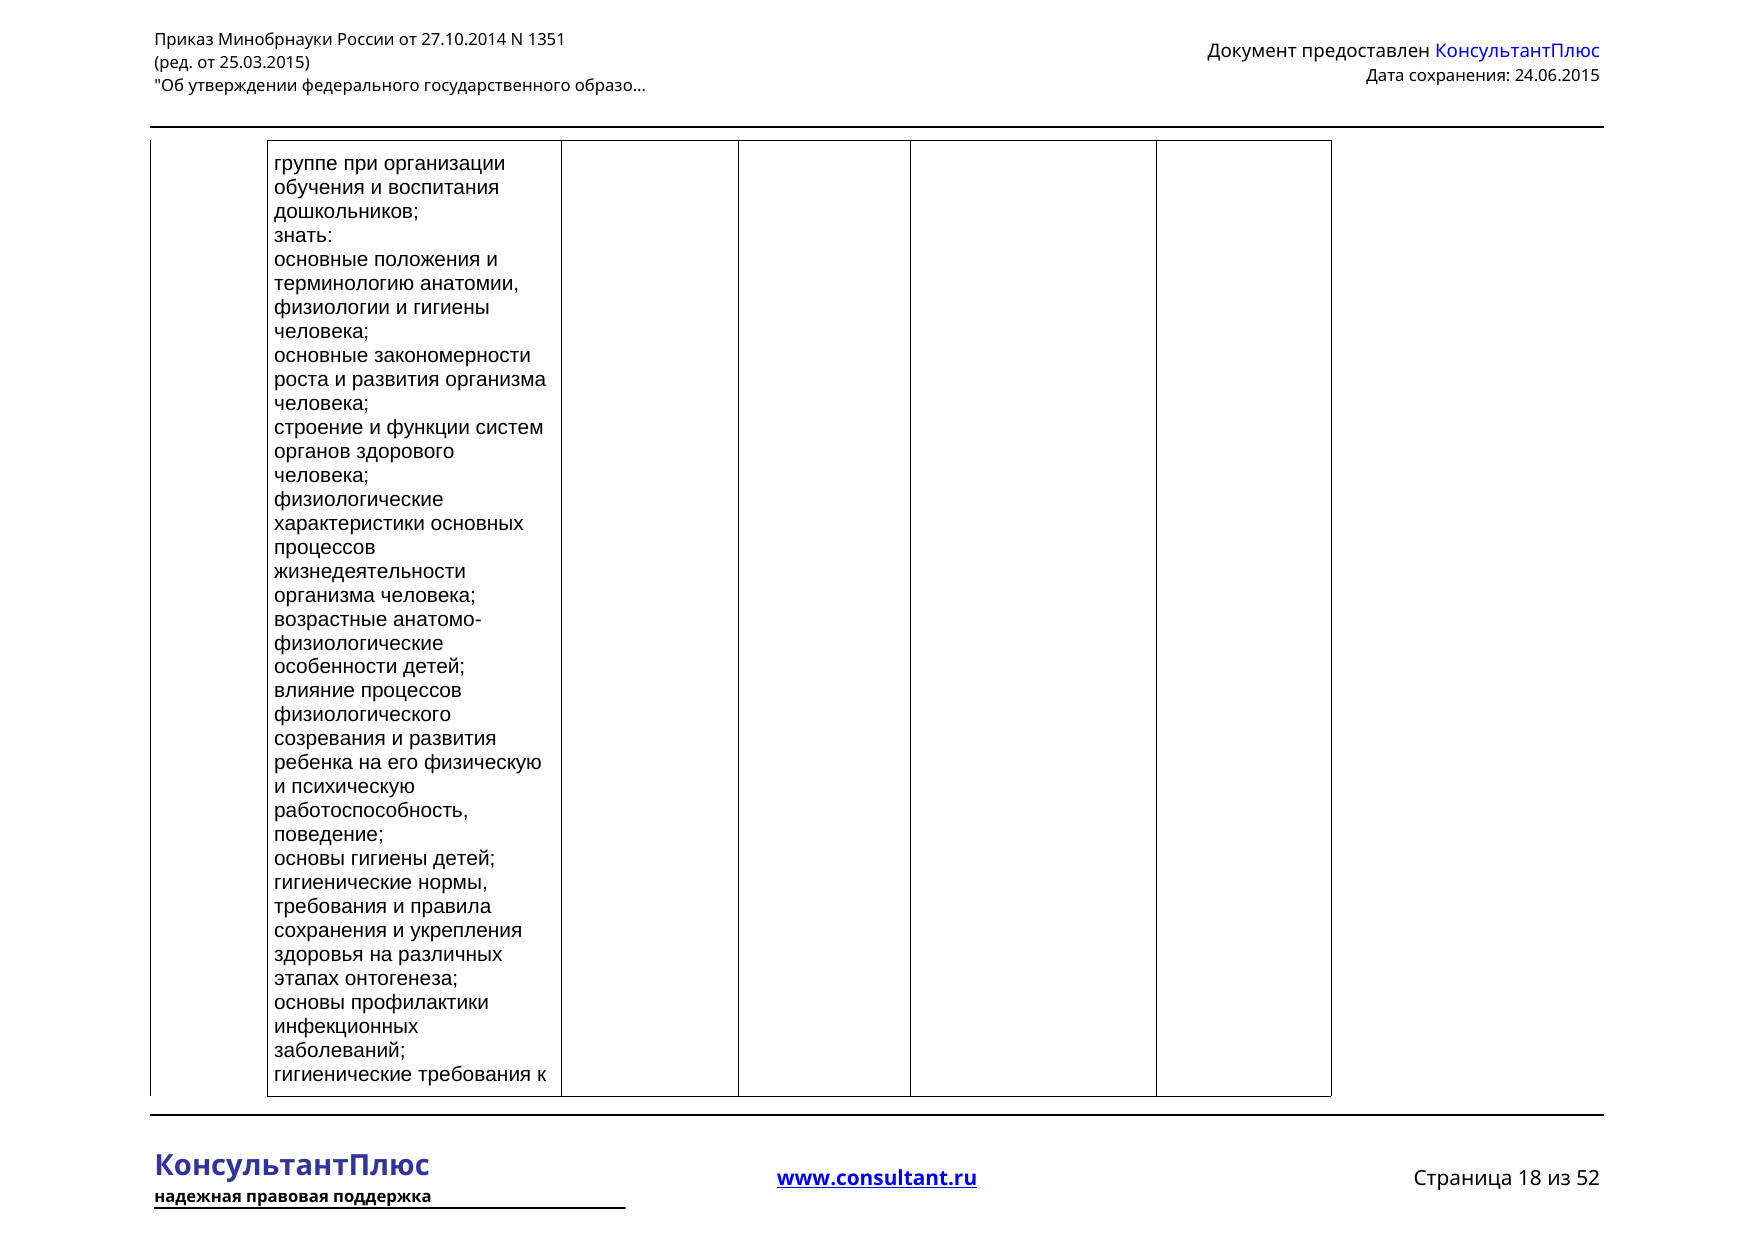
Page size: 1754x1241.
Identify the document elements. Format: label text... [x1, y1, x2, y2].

table_cell [1157, 141, 1331, 1096]
table_cell группе при организации обучения и воспитания дошкольников; знать: основные положения и терминологию анатомии, физиологии и гигиены человека; основные закономерности роста и развития организма человека; строение и функции систем органов здорового человека; физиологические характеристики основных процессов жизнедеятельности организма человека; возрастные анатомо-физиологические особенности детей; влияние процессов физиологического созревания и развития ребенка на его физическую и психическую работоспособность, поведение; основы гигиены детей; гигиенические нормы, требования и правила сохранения и укрепления здоровья на различных этапах онтогенеза; основы профилактики инфекционных заболеваний; гигиенические требования к [268, 141, 561, 1096]
table_cell [739, 141, 910, 1096]
table_cell [562, 141, 738, 1096]
table_cell [151, 140, 267, 1096]
table_cell [911, 141, 1156, 1096]
